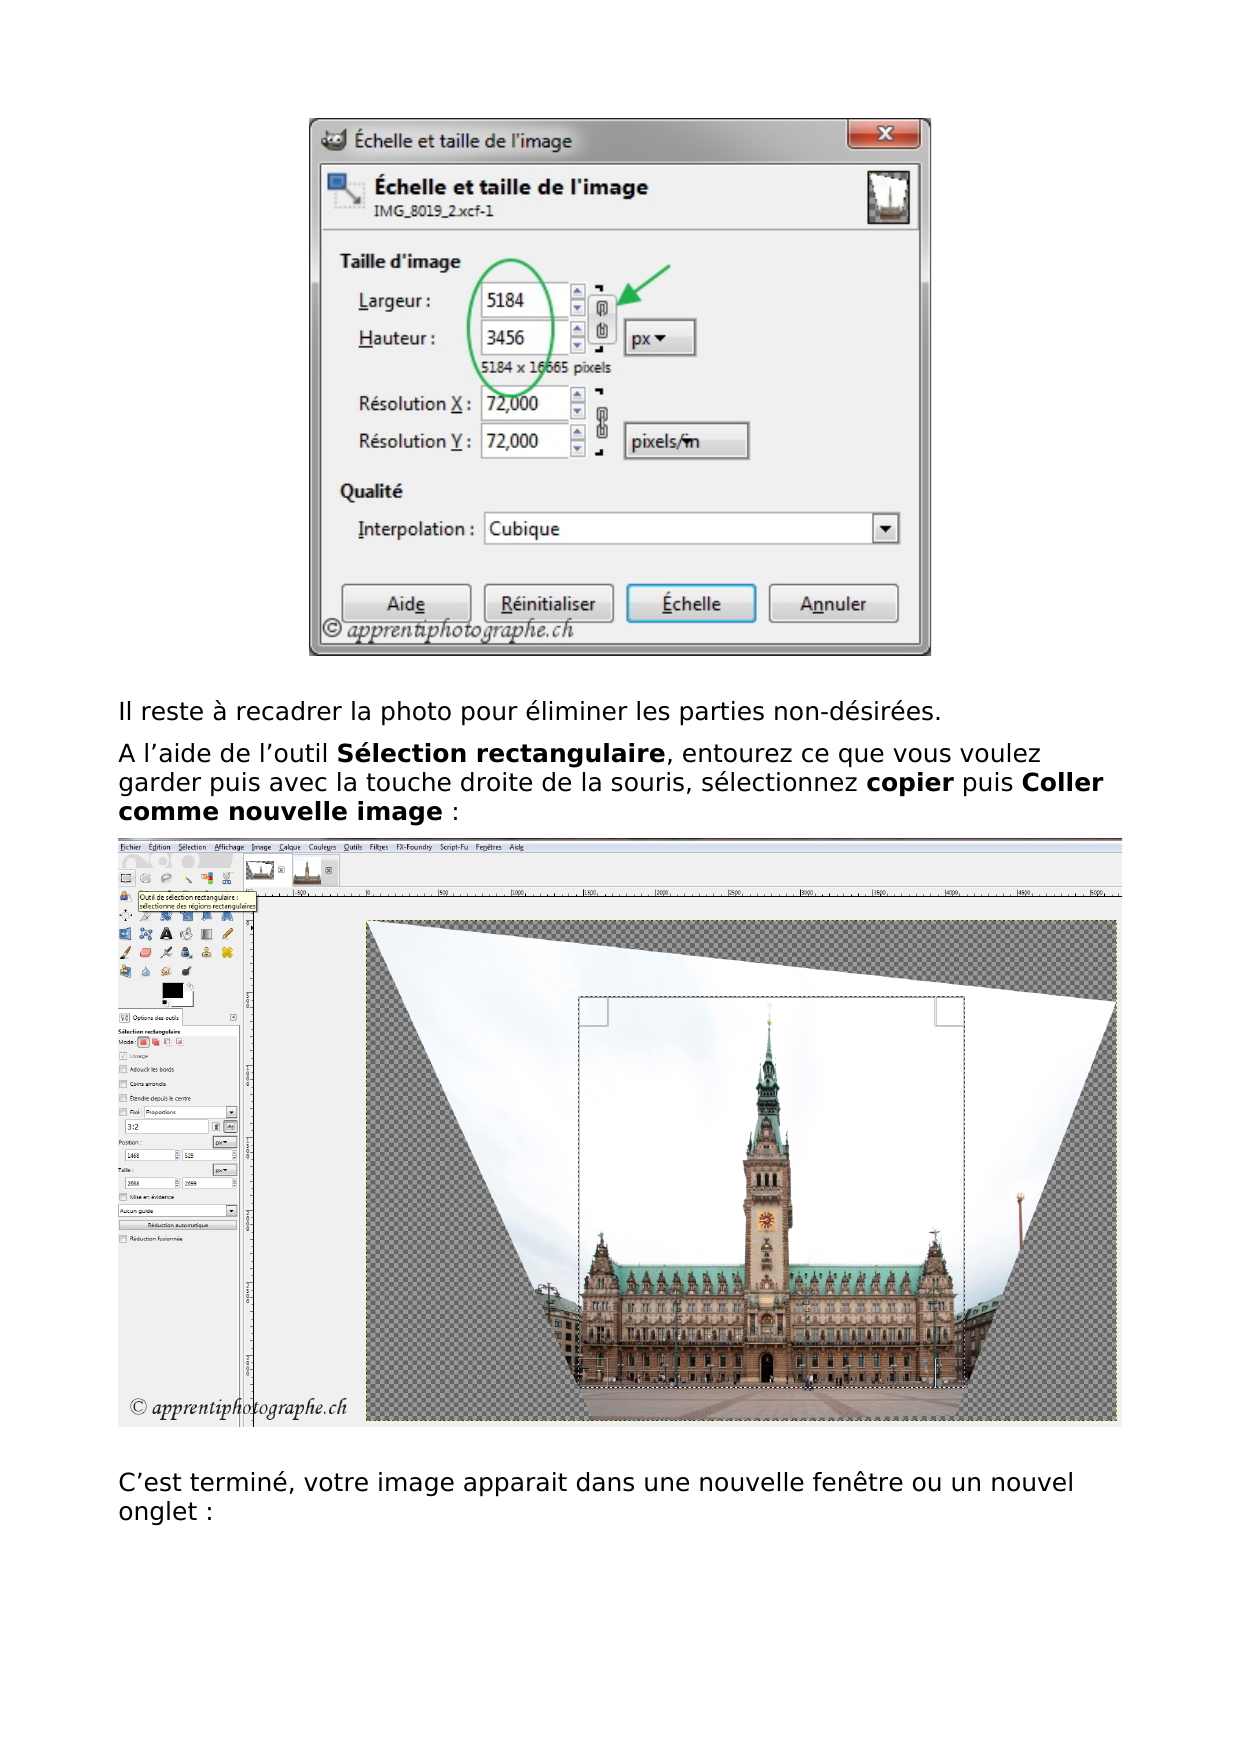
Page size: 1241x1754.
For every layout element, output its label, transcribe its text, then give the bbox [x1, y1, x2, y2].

text Il reste à recadrer la photo pour éliminer les parties non-désirées. [118, 697, 1122, 726]
picture [118, 838, 1123, 1427]
text C’est terminé, votre image apparait dans une nouvelle fenêtre ou un nouvel onglet : [118, 1468, 1122, 1526]
picture [309, 118, 932, 656]
text A l’aide de l’outil Sélection rectangulaire, entourez ce que vous voulez garder puis avec la touche droite de la souris, sélectionnez copier puis Coller comme nouvelle image : [118, 739, 1122, 826]
